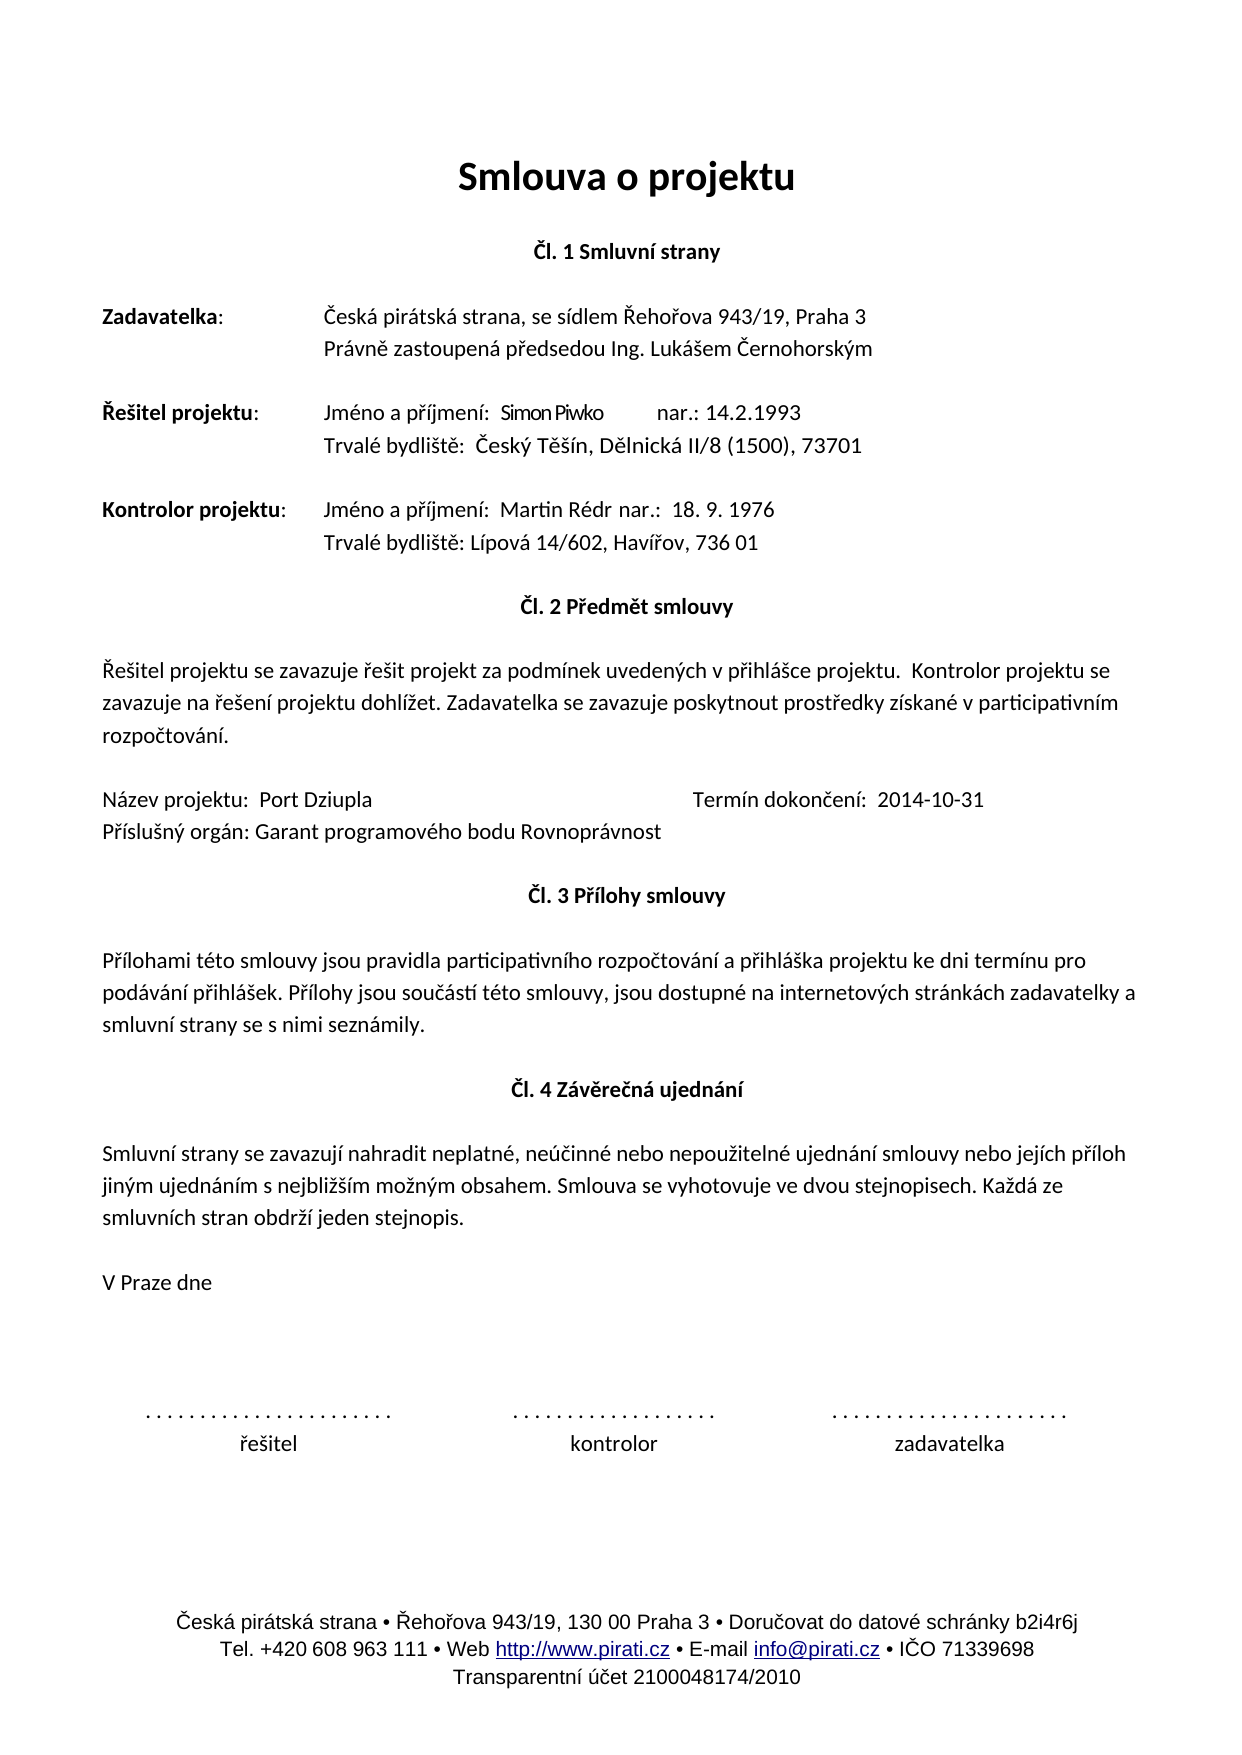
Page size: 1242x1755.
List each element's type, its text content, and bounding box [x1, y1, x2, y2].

text Čl. 1 Smluvní strany [102, 237, 1152, 265]
text Smluvní strany se zavazují nahradit neplatné, neúčinné nebo nepoužitelné ujednání smlouvy nebo jejích příloh jiným ujednáním s nejbližším možným obsahem. Smlouva se vyhotovuje ve dvou stejnopisech. Každá ze smluvních stran obdrží jeden stejnopis. [102, 1139, 1152, 1232]
text Přílohami této smlouvy jsou pravidla participativního rozpočtování a přihláška projektu ke dni termínu pro podávání přihlášek. Přílohy jsou součástí této smlouvy, jsou dostupné na internetových stránkách zadavatelky a smluvní strany se s nimi seznámily. [102, 946, 1152, 1038]
text Řešitel projektu: Jméno a příjmení: Simon Piwko nar.: 14.2.1993 [102, 398, 1151, 426]
text V Praze dne [102, 1268, 1152, 1296]
text Zadavatelka: Česká pirátská strana, se sídlem Řehořova 943/19, Praha 3 [102, 302, 1152, 330]
text Smlouva o projektu [102, 150, 1152, 201]
text Čl. 3 Přílohy smlouvy [102, 882, 1152, 910]
text Čl. 2 Předmět smlouvy [102, 592, 1152, 620]
text . . . . . . . . . . . . . . . . . . . . . . zadavatelka [793, 1397, 1106, 1457]
text Kontrolor projektu: Jméno a příjmení: Martin Rédr nar.: 18. 9. 1976 [102, 495, 1152, 523]
text Název projektu: Port Dziupla Termín dokončení: 2014-10-31 [102, 785, 1152, 813]
text Trvalé bydliště: Český Těšín, Dělnická II/8 (1500), 73701 [324, 431, 1152, 459]
text Právně zastoupená předsedou Ing. Lukášem Černohorským [324, 334, 1152, 362]
text Čl. 4 Závěrečná ujednání [102, 1075, 1152, 1103]
text Řešitel projektu se zavazuje řešit projekt za podmínek uvedených v přihlášce projektu. Kontrolor projektu se zavazuje na řešení projektu dohlížet. Zadavatelka se zavazuje poskytnout prostředky získané v participativním rozpočtování. [102, 656, 1152, 749]
text Příslušný orgán: Garant programového bodu Rovnoprávnost [102, 817, 1152, 845]
text . . . . . . . . . . . . . . . . . . . kontrolor [476, 1397, 752, 1457]
text Trvalé bydliště: Lípová 14/602, Havířov, 736 01 [324, 528, 1152, 556]
text řešitel [102, 1429, 435, 1457]
text . . . . . . . . . . . . . . . . . . . . . . . [102, 1397, 435, 1425]
